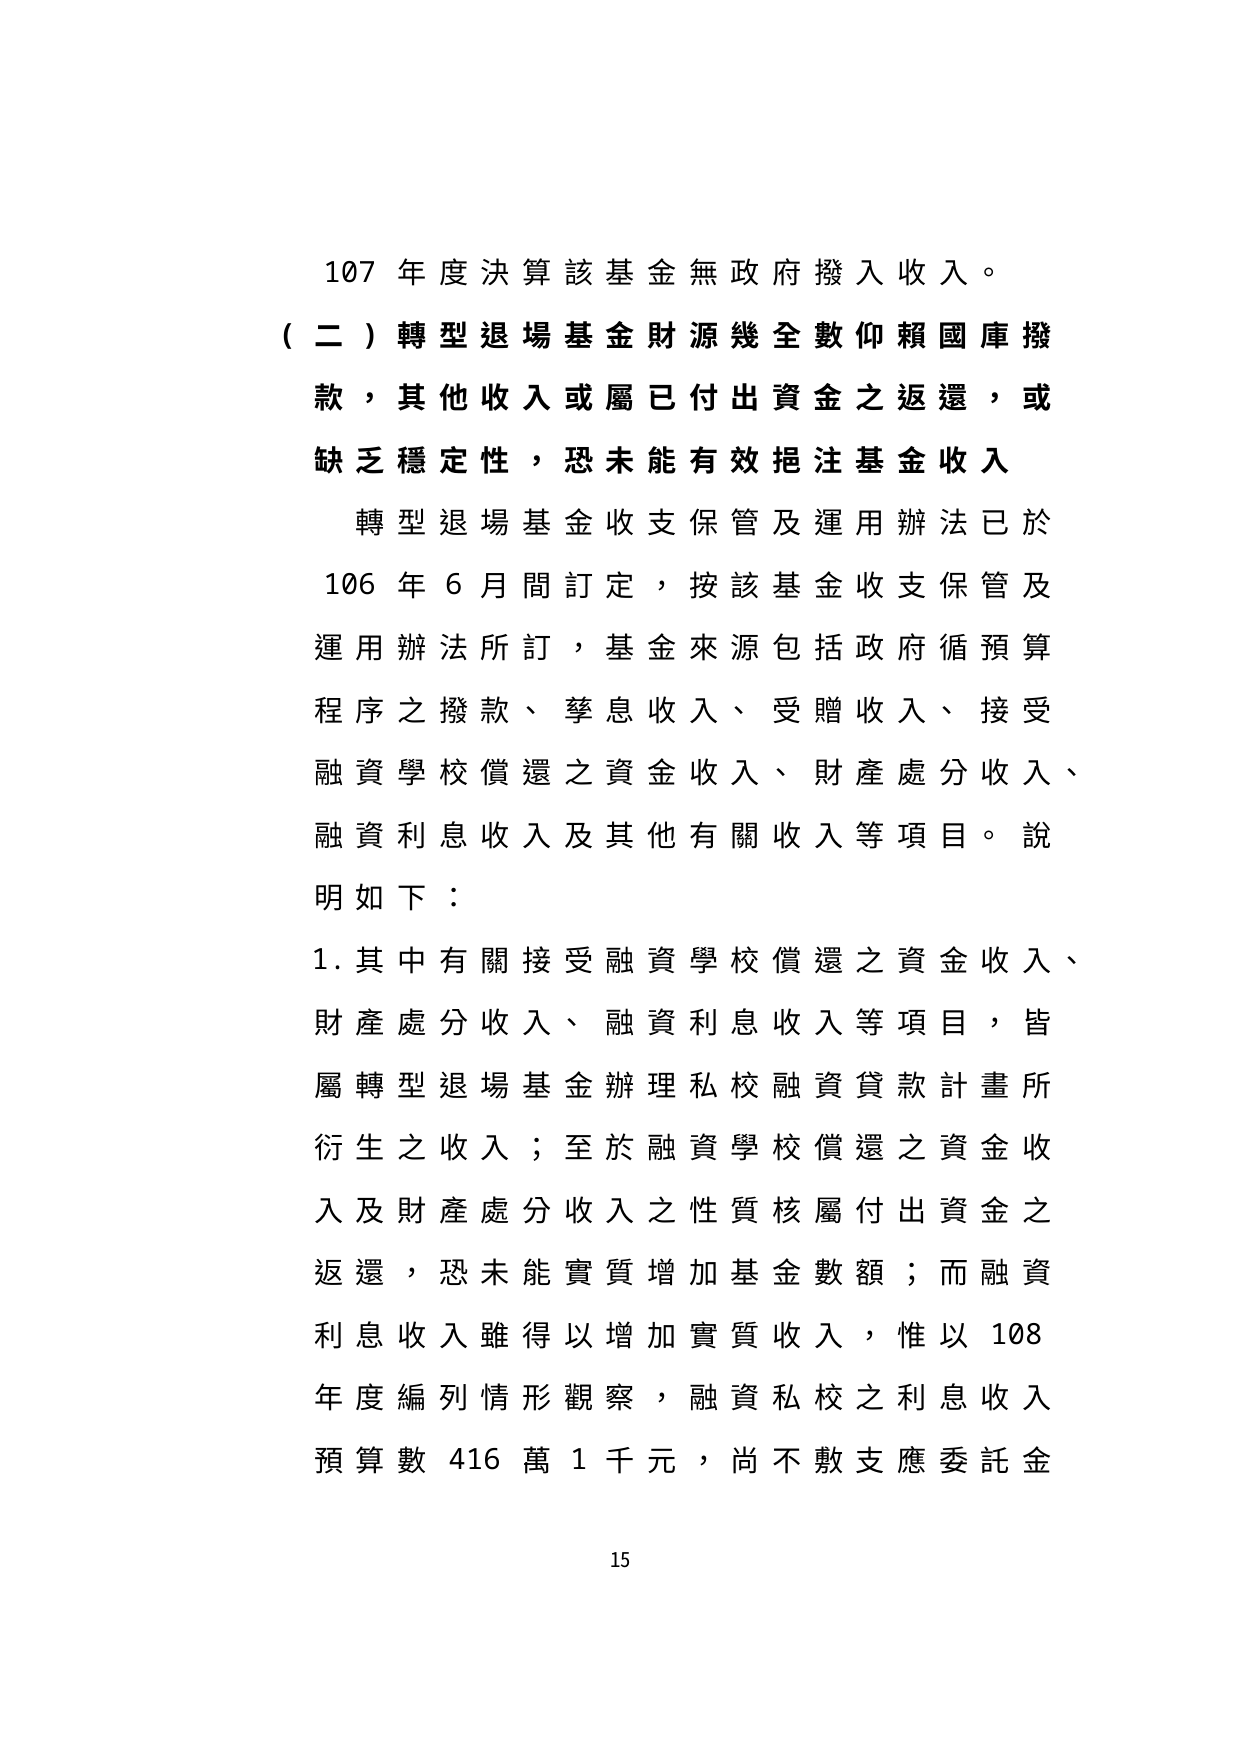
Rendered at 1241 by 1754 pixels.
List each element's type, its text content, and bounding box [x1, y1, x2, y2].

text (二)轉型退場基金財源幾全數仰賴國庫撥款，其他收入或屬已付出資金之返還，或缺乏穩定性，恐未能有效挹注基金收入 [242, 292, 1058, 479]
text 107年度決算該基金無政府撥入收入。 [271, 229, 1058, 292]
text 轉型退場基金收支保管及運用辦法已於106年6月間訂定，按該基金收支保管及運用辦法所訂，基金來源包括政府循預算程序之撥款、孳息收入、受贈收入、接受融資學校償還之資金收入、財產處分收入、融資利息收入及其他有關收入等項目。說明如下： [271, 479, 1058, 917]
text 1.其中有關接受融資學校償還之資金收入、財產處分收入、融資利息收入等項目，皆屬轉型退場基金辦理私校融資貸款計畫所衍生之收入；至於融資學校償還之資金收入及財產處分收入之性質核屬付出資金之返還，恐未能實質增加基金數額；而融資利息收入雖得以增加實質收入，惟以108年度編列情形觀察，融資私校之利息收入預算數416萬1千元，尚不敷支應委託金融機構辦理融資帳務之管理費預算數600萬元。 [271, 917, 1058, 1479]
